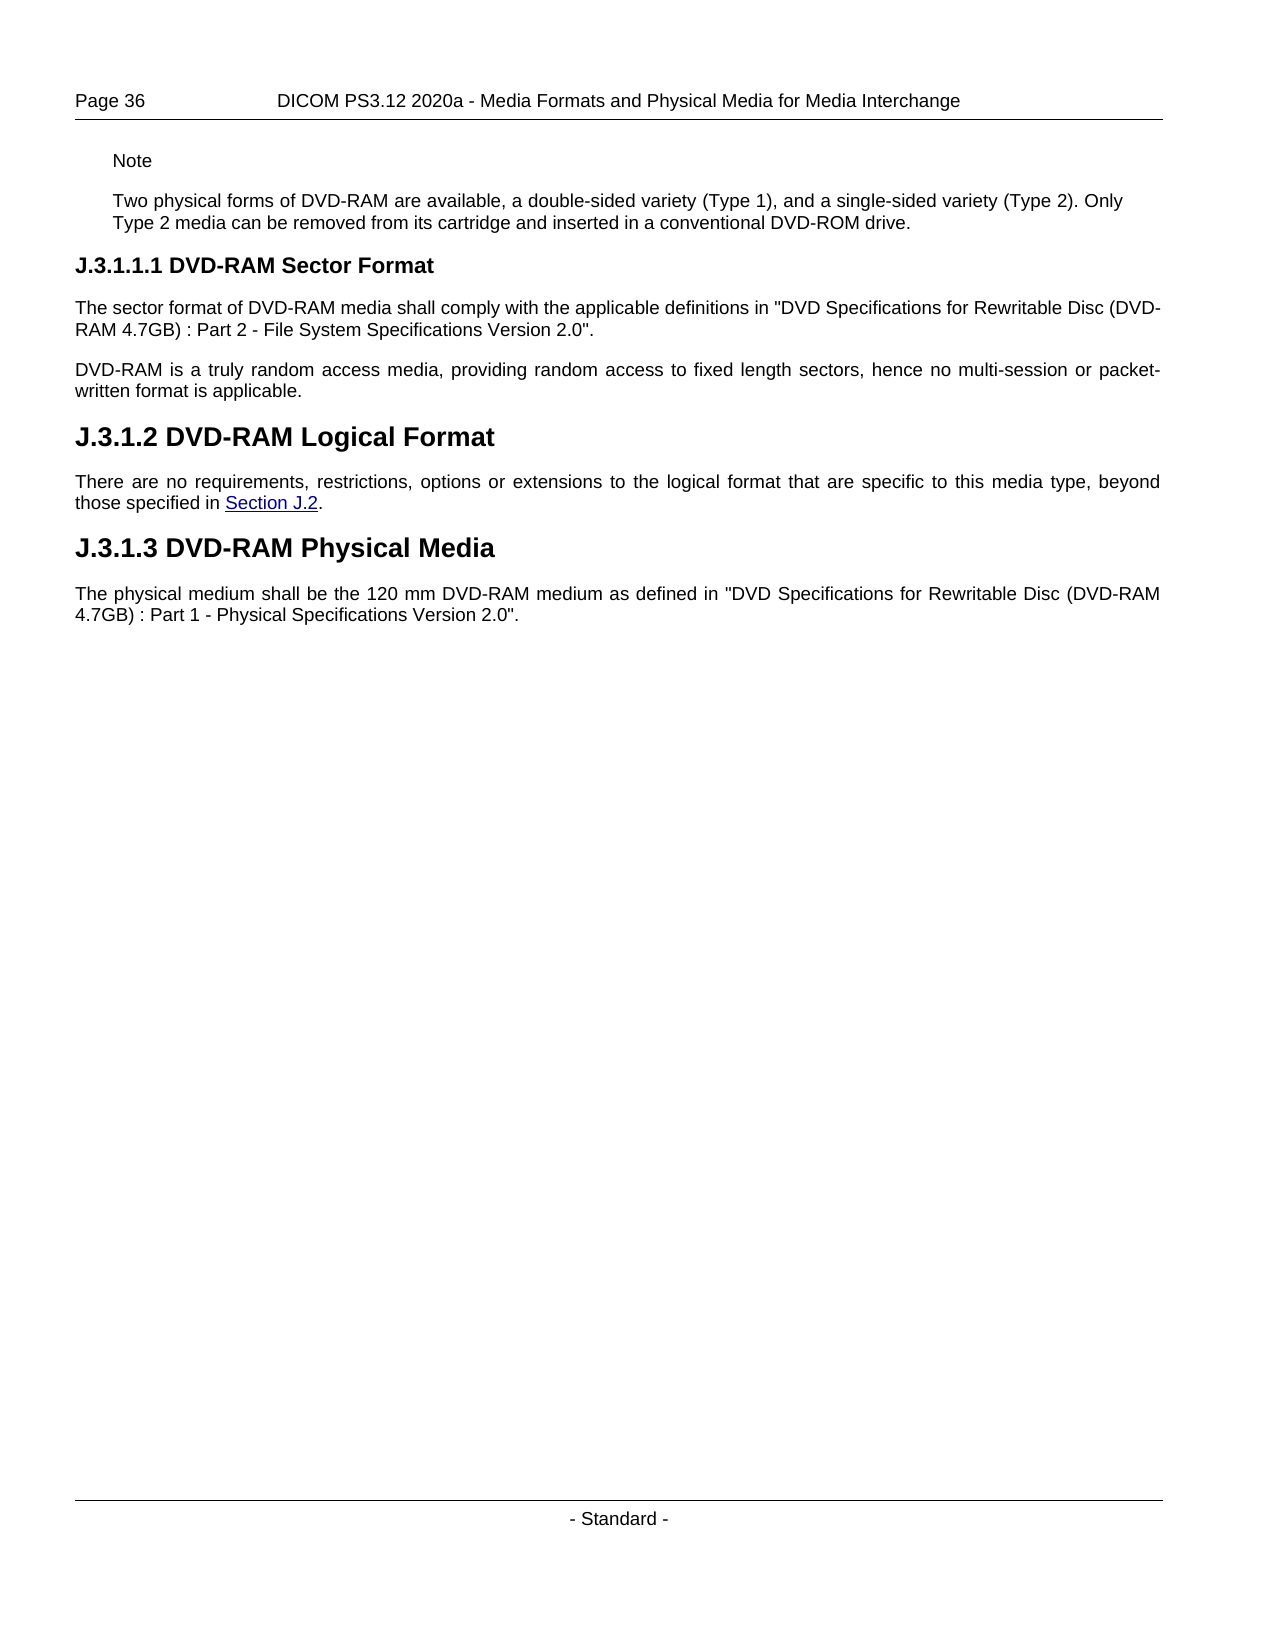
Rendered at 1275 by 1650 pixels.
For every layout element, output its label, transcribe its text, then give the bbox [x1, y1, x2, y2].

text The sector format of DVD-RAM media shall comply with the applicable definitions in "DVD Specifications for Rewritable Disc (DVD-RAM 4.7GB) : Part 2 - File System Specifications Version 2.0". [75, 297, 1162, 340]
text There are no requirements, restrictions, options or extensions to the logical format that are specific to this media type, beyond those specified in Section J.2. [75, 471, 1162, 514]
text DVD-RAM is a truly random access media, providing random access to fixed length sectors, hence no multi-session or packet-written format is applicable. [75, 359, 1162, 402]
text Two physical forms of DVD-RAM are available, a double-sided variety (Type 1), and a single-sided variety (Type 2). Only Type 2 media can be removed from its cartridge and inserted in a conventional DVD-ROM drive. [112, 190, 1125, 233]
text The physical medium shall be the 120 mm DVD-RAM medium as defined in "DVD Specifications for Rewritable Disc (DVD-RAM 4.7GB) : Part 1 - Physical Specifications Version 2.0". [75, 582, 1162, 626]
text J.3.1.1.1 DVD-RAM Sector Format [75, 252, 1162, 278]
text J.3.1.3 DVD-RAM Physical Media [75, 532, 1162, 564]
text Note [112, 150, 1125, 172]
text J.3.1.2 DVD-RAM Logical Format [75, 421, 1162, 452]
